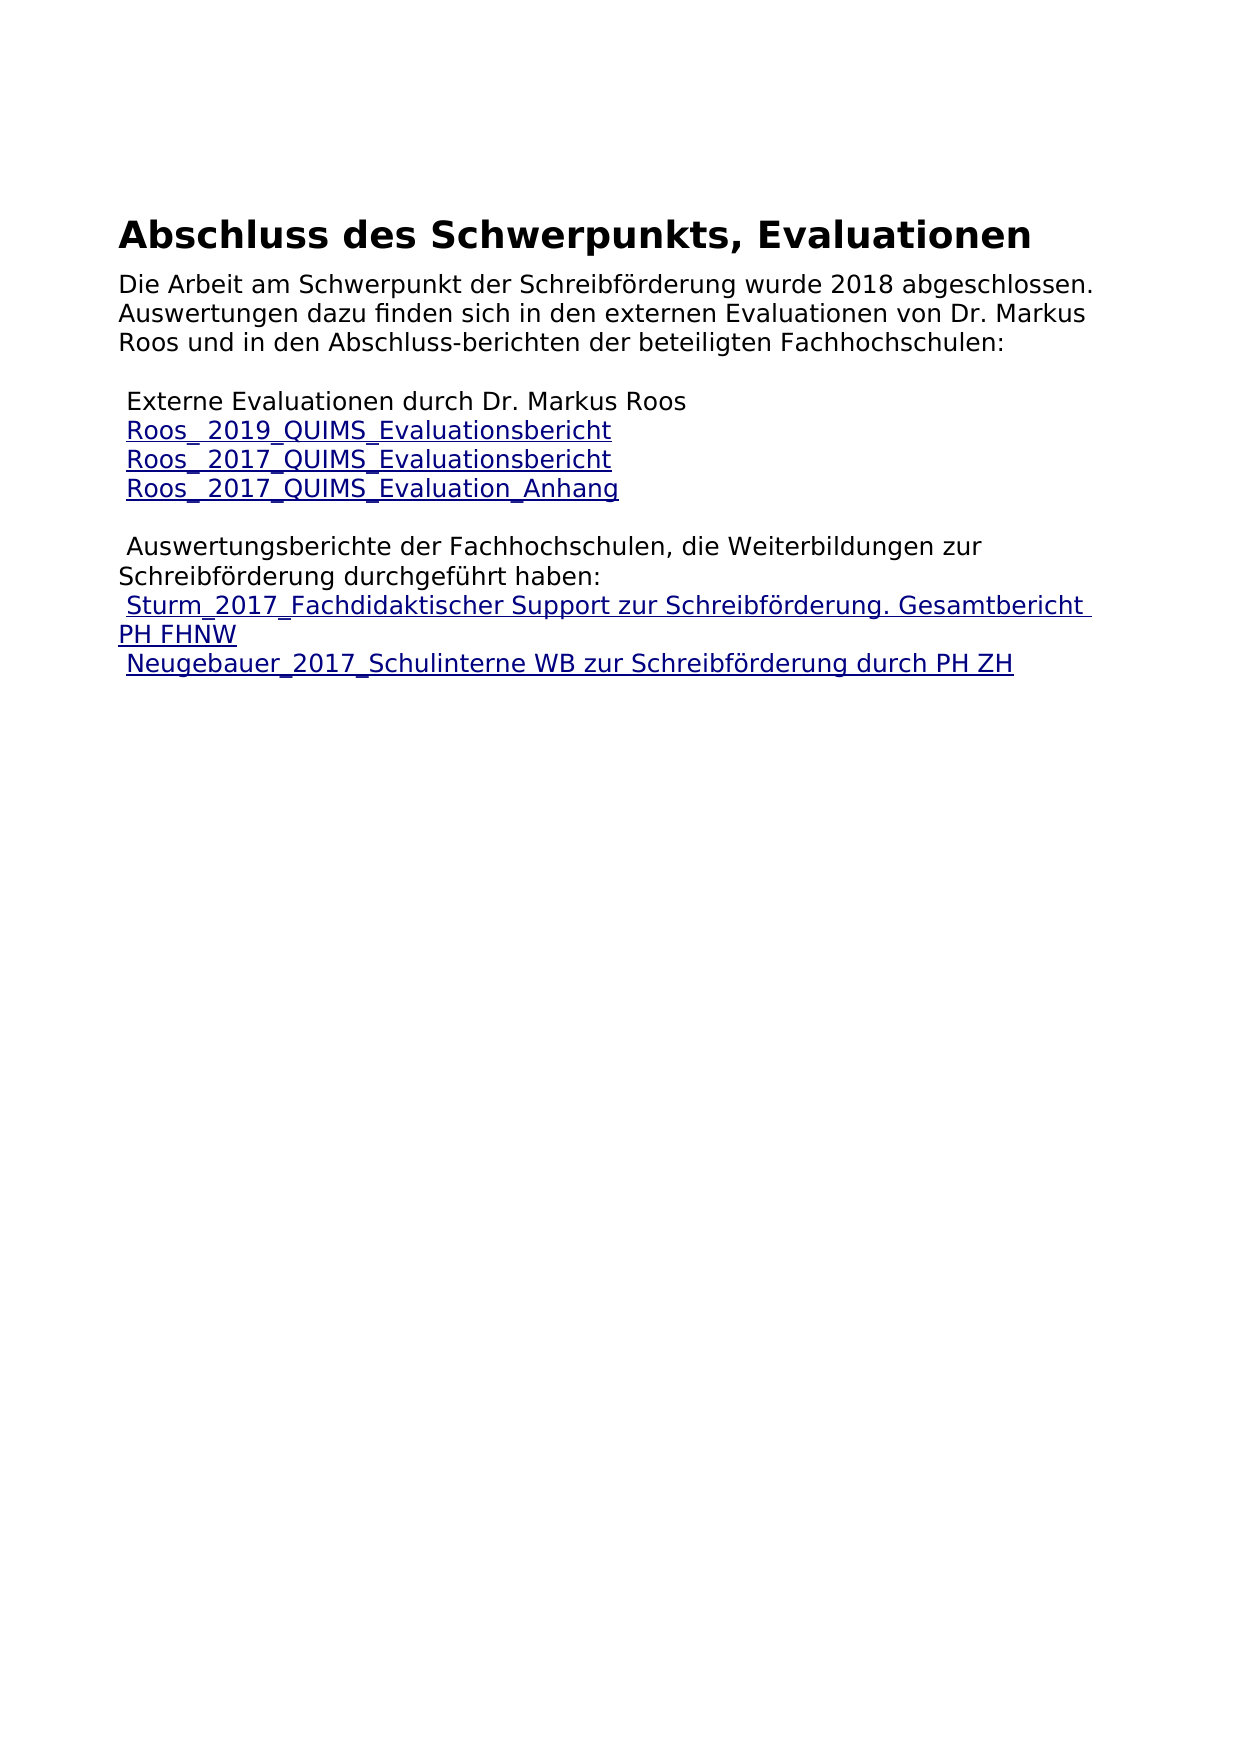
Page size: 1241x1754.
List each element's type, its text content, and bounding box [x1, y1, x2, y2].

text Die Arbeit am Schwerpunkt der Schreibförderung wurde 2018 abgeschlossen. Auswertungen dazu finden sich in den externen Evaluationen von Dr. Markus Roos und in den Abschluss-berichten der beteiligten Fachhochschulen: Externe Evaluationen durch Dr. Markus Roos Roos_ 2019_QUIMS_Evaluationsbericht Roos_ 2017_QUIMS_Evaluationsbericht Roos_ 2017_QUIMS_Evaluation_Anhang Auswertungsberichte der Fachhochschulen, die Weiterbildungen zur Schreibförderung durchgeführt haben: Sturm_2017_Fachdidaktischer Support zur Schreibförderung. Gesamtbericht PH FHNW Neugebauer_2017_Schulinterne WB zur Schreibförderung durch PH ZH [118, 270, 1122, 737]
subtitle Abschluss des Schwerpunkts, Evaluationen [118, 214, 1122, 258]
